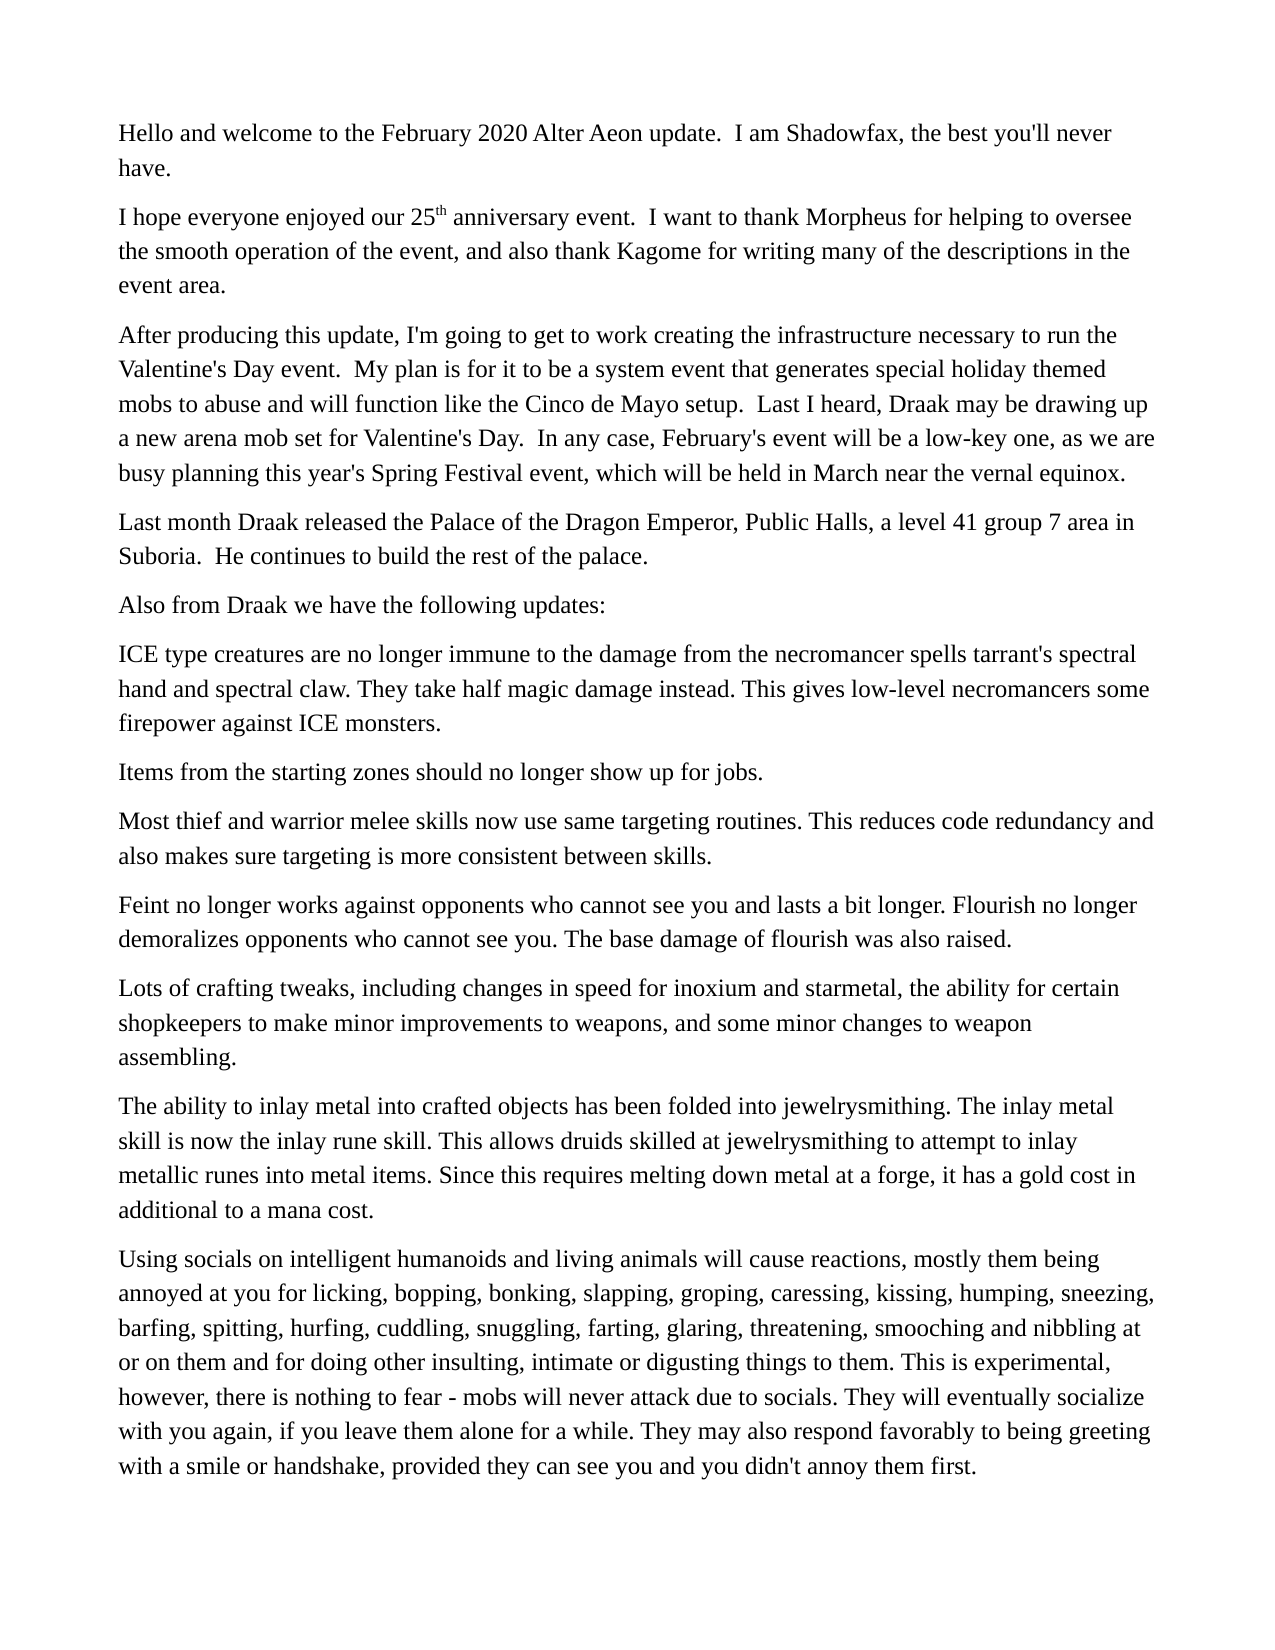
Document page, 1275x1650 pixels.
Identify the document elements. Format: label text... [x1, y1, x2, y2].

text Items from the starting zones should no longer show up for jobs. [118, 757, 1157, 786]
text Lots of crafting tweaks, including changes in speed for inoxium and starmetal, the ability for certain shopkeepers to make minor improvements to weapons, and some minor changes to weapon assembling. [118, 973, 1157, 1071]
text After producing this update, I'm going to get to work creating the infrastructure necessary to run the Valentine's Day event. My plan is for it to be a system event that generates special holiday themed mobs to abuse and will function like the Cinco de Mayo setup. Last I heard, Draak may be drawing up a new arena mob set for Valentine's Day. In any case, February's event will be a low-key one, as we are busy planning this year's Spring Festival event, which will be held in March near the vernal equinox. [118, 320, 1157, 486]
text ICE type creatures are no longer immune to the damage from the necromancer spells tarrant's spectral hand and spectral claw. They take half magic damage instead. This gives low-level necromancers some firepower against ICE monsters. [118, 639, 1157, 737]
text Last month Draak released the Palace of the Dragon Emperor, Public Halls, a level 41 group 7 area in Suboria. He continues to build the rest of the palace. [118, 507, 1157, 570]
text Using socials on intelligent humanoids and living animals will cause reactions, mostly them being annoyed at you for licking, bopping, bonking, slapping, groping, caressing, kissing, humping, sneezing, barfing, spitting, hurfing, cuddling, snuggling, farting, glaring, threatening, smooching and nibbling at or on them and for doing other insulting, intimate or digusting things to them. This is experimental, however, there is nothing to fear - mobs will never attack due to socials. They will eventually socialize with you again, if you leave them alone for a while. They may also respond favorably to being greeting with a smile or handshake, provided they can see you and you didn't annoy them first. [118, 1244, 1157, 1479]
text Hello and welcome to the February 2020 Alter Aeon update. I am Shadowfax, the best you'll never have. [118, 118, 1157, 181]
text Most thief and warrior melee skills now use same targeting routines. This reduces code redundancy and also makes sure targeting is more consistent between skills. [118, 806, 1157, 869]
text I hope everyone enjoyed our 25th anniversary event. I want to thank Morpheus for helping to oversee the smooth operation of the event, and also thank Kagome for writing many of the descriptions in the event area. [118, 202, 1157, 299]
text Also from Draak we have the following updates: [118, 590, 1157, 619]
text Feint no longer works against opponents who cannot see you and lasts a bit longer. Flourish no longer demoralizes opponents who cannot see you. The base damage of flourish was also raised. [118, 890, 1157, 953]
text The ability to inlay metal into crafted objects has been folded into jewelrysmithing. The inlay metal skill is now the inlay rune skill. This allows druids skilled at jewelrysmithing to attempt to inlay metallic runes into metal items. Since this requires melting down metal at a forge, it has a gold cost in additional to a mana cost. [118, 1091, 1157, 1224]
